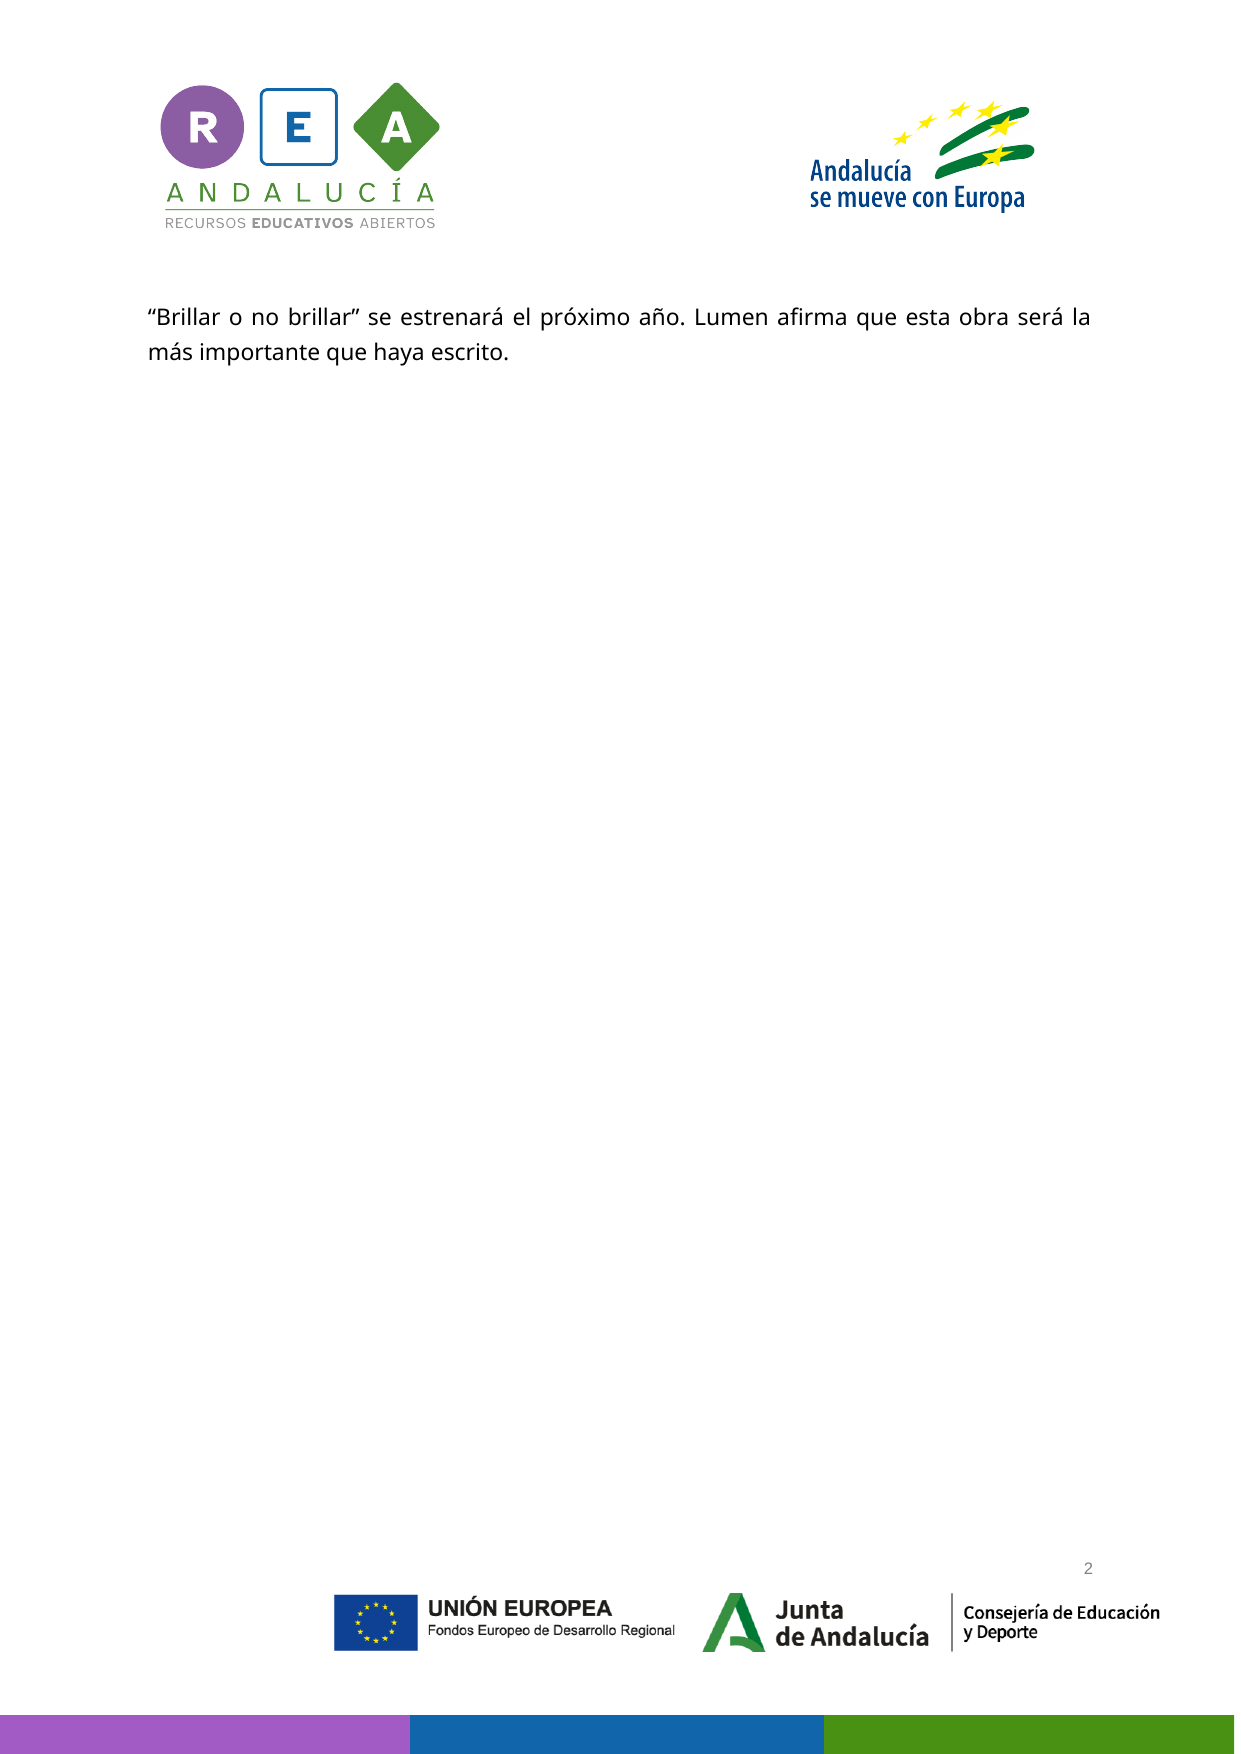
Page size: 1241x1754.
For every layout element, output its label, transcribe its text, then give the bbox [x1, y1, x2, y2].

text “Brillar o no brillar” se estrenará el próximo año. Lumen afirma que esta obra será la más importante que haya escrito. [148, 300, 1093, 368]
picture [0, 1507, 1235, 1754]
picture [810, 100, 1037, 213]
picture [147, 2, 454, 308]
